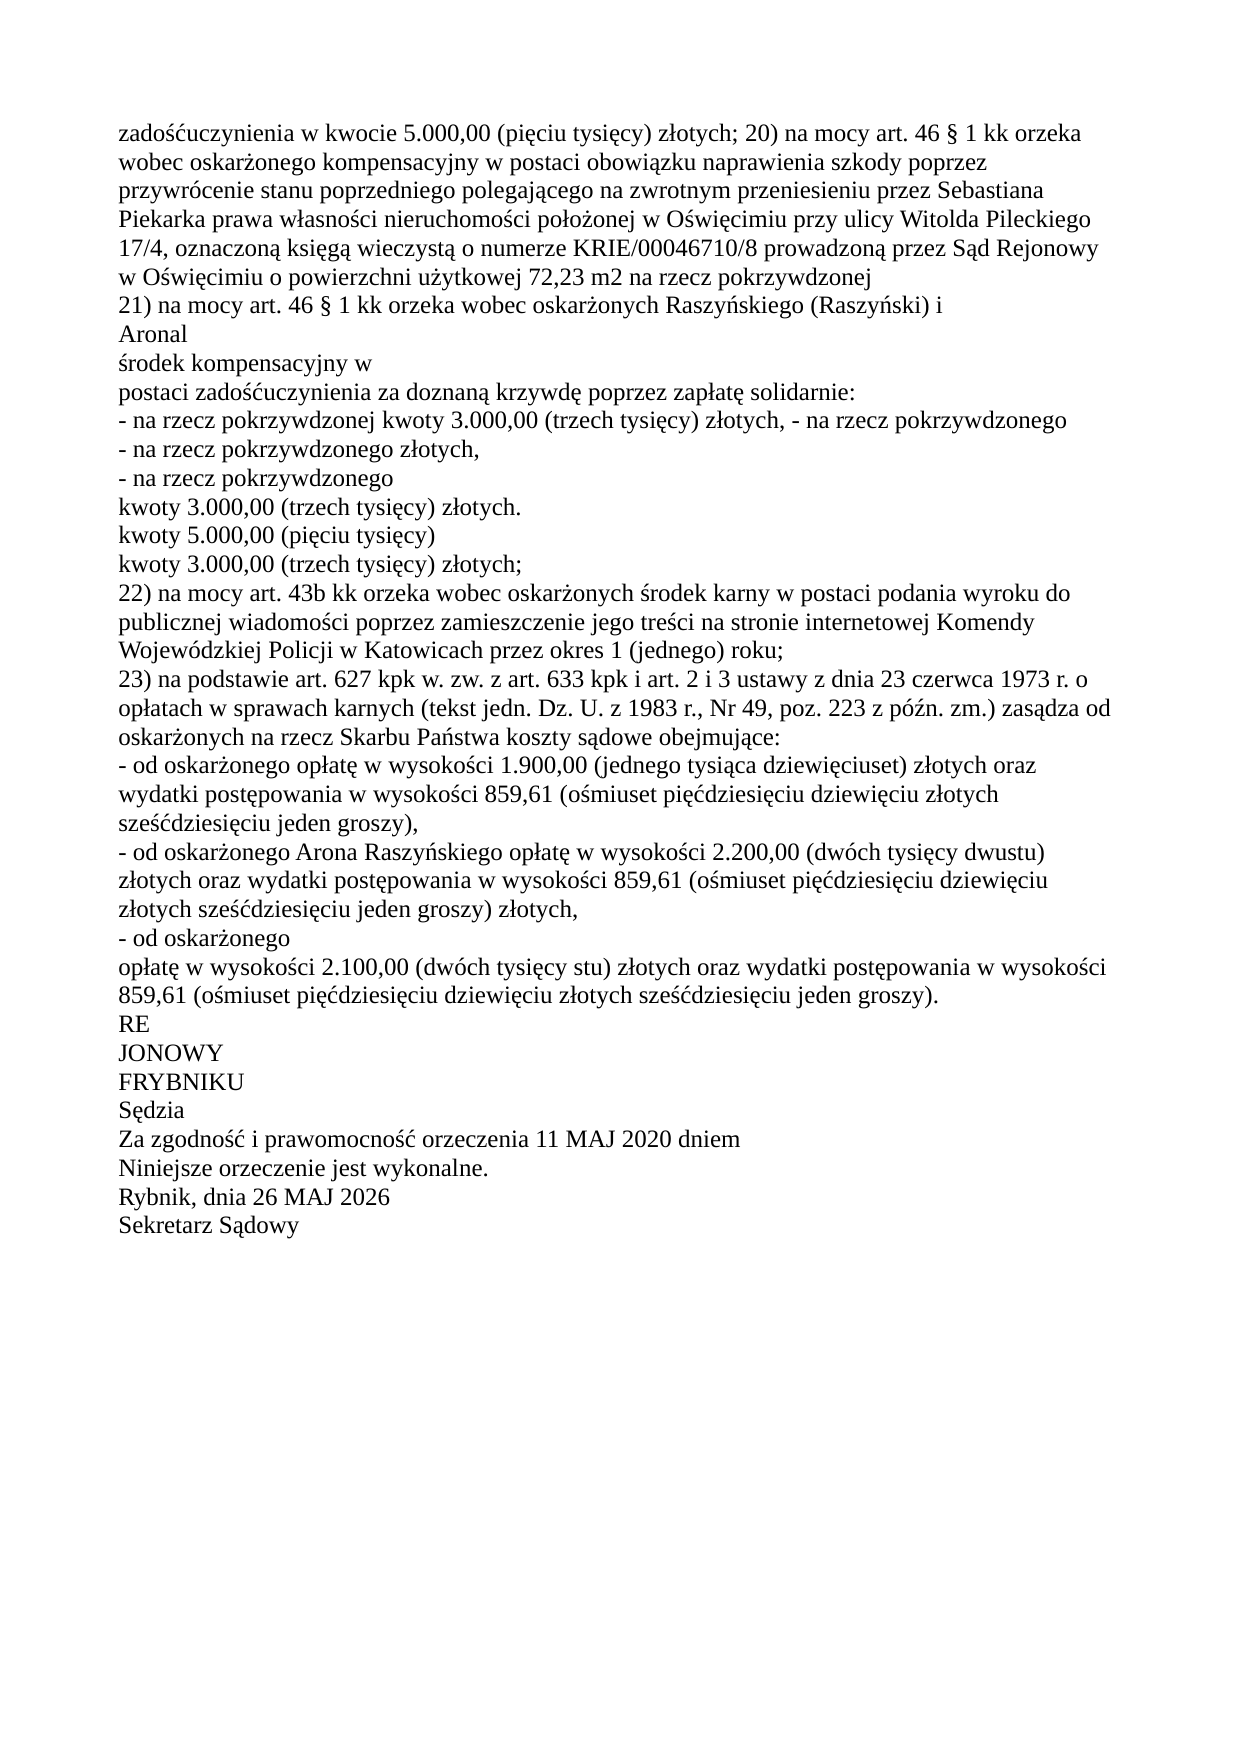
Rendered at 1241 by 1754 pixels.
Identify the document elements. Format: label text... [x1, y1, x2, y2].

text Sekretarz Sądowy [118, 1211, 1122, 1239]
text RE [118, 1009, 1122, 1038]
text postaci zadośćuczynienia za doznaną krzywdę poprzez zapłatę solidarnie: [118, 377, 1122, 406]
text Aronal [118, 319, 1122, 348]
text Sędzia [118, 1096, 1122, 1124]
text kwoty 3.000,00 (trzech tysięcy) złotych. [118, 492, 1122, 521]
text - od oskarżonego Arona Raszyńskiego opłatę w wysokości 2.200,00 (dwóch tysięcy dwustu) złotych oraz wydatki postępowania w wysokości 859,61 (ośmiuset pięćdziesięciu dziewięciu złotych sześćdziesięciu jeden groszy) złotych, [118, 837, 1122, 923]
text 22) na mocy art. 43b kk orzeka wobec oskarżonych środek karny w postaci podania wyroku do publicznej wiadomości poprzez zamieszczenie jego treści na stronie internetowej Komendy Wojewódzkiej Policji w Katowicach przez okres 1 (jednego) roku; [118, 578, 1122, 664]
text Rybnik, dnia 26 MAJ 2026 [118, 1182, 1122, 1211]
text 21) na mocy art. 46 § 1 kk orzeka wobec oskarżonych Raszyńskiego (Raszyński) i [118, 291, 1122, 319]
text - na rzecz pokrzywdzonego złotych, [118, 434, 1122, 463]
text kwoty 3.000,00 (trzech tysięcy) złotych; [118, 549, 1122, 578]
text 23) na podstawie art. 627 kpk w. zw. z art. 633 kpk i art. 2 i 3 ustawy z dnia 23 czerwca 1973 r. o opłatach w sprawach karnych (tekst jedn. Dz. U. z 1983 r., Nr 49, poz. 223 z późn. zm.) zasądza od oskarżonych na rzecz Skarbu Państwa koszty sądowe obejmujące: [118, 664, 1122, 751]
text FRYBNIKU [118, 1067, 1122, 1096]
text - od oskarżonego opłatę w wysokości 1.900,00 (jednego tysiąca dziewięciuset) złotych oraz wydatki postępowania w wysokości 859,61 (ośmiuset pięćdziesięciu dziewięciu złotych sześćdziesięciu jeden groszy), [118, 751, 1122, 837]
text Niniejsze orzeczenie jest wykonalne. [118, 1153, 1122, 1182]
text kwoty 5.000,00 (pięciu tysięcy) [118, 521, 1122, 549]
text JONOWY [118, 1038, 1122, 1067]
text - na rzecz pokrzywdzonej kwoty 3.000,00 (trzech tysięcy) złotych, - na rzecz pokrzywdzonego [118, 406, 1122, 434]
text zadośćuczynienia w kwocie 5.000,00 (pięciu tysięcy) złotych; 20) na mocy art. 46 § 1 kk orzeka wobec oskarżonego kompensacyjny w postaci obowiązku naprawienia szkody poprzez przywrócenie stanu poprzedniego polegającego na zwrotnym przeniesieniu przez Sebastiana Piekarka prawa własności nieruchomości położonej w Oświęcimiu przy ulicy Witolda Pileckiego 17/4, oznaczoną księgą wieczystą o numerze KRIE/00046710/8 prowadzoną przez Sąd Rejonowy w Oświęcimiu o powierzchni użytkowej 72,23 m2 na rzecz pokrzywdzonej [118, 118, 1122, 291]
text Za zgodność i prawomocność orzeczenia 11 MAJ 2020 dniem [118, 1124, 1122, 1153]
text środek kompensacyjny w [118, 348, 1122, 377]
text opłatę w wysokości 2.100,00 (dwóch tysięcy stu) złotych oraz wydatki postępowania w wysokości 859,61 (ośmiuset pięćdziesięciu dziewięciu złotych sześćdziesięciu jeden groszy). [118, 952, 1122, 1009]
text - od oskarżonego [118, 923, 1122, 952]
text - na rzecz pokrzywdzonego [118, 463, 1122, 492]
